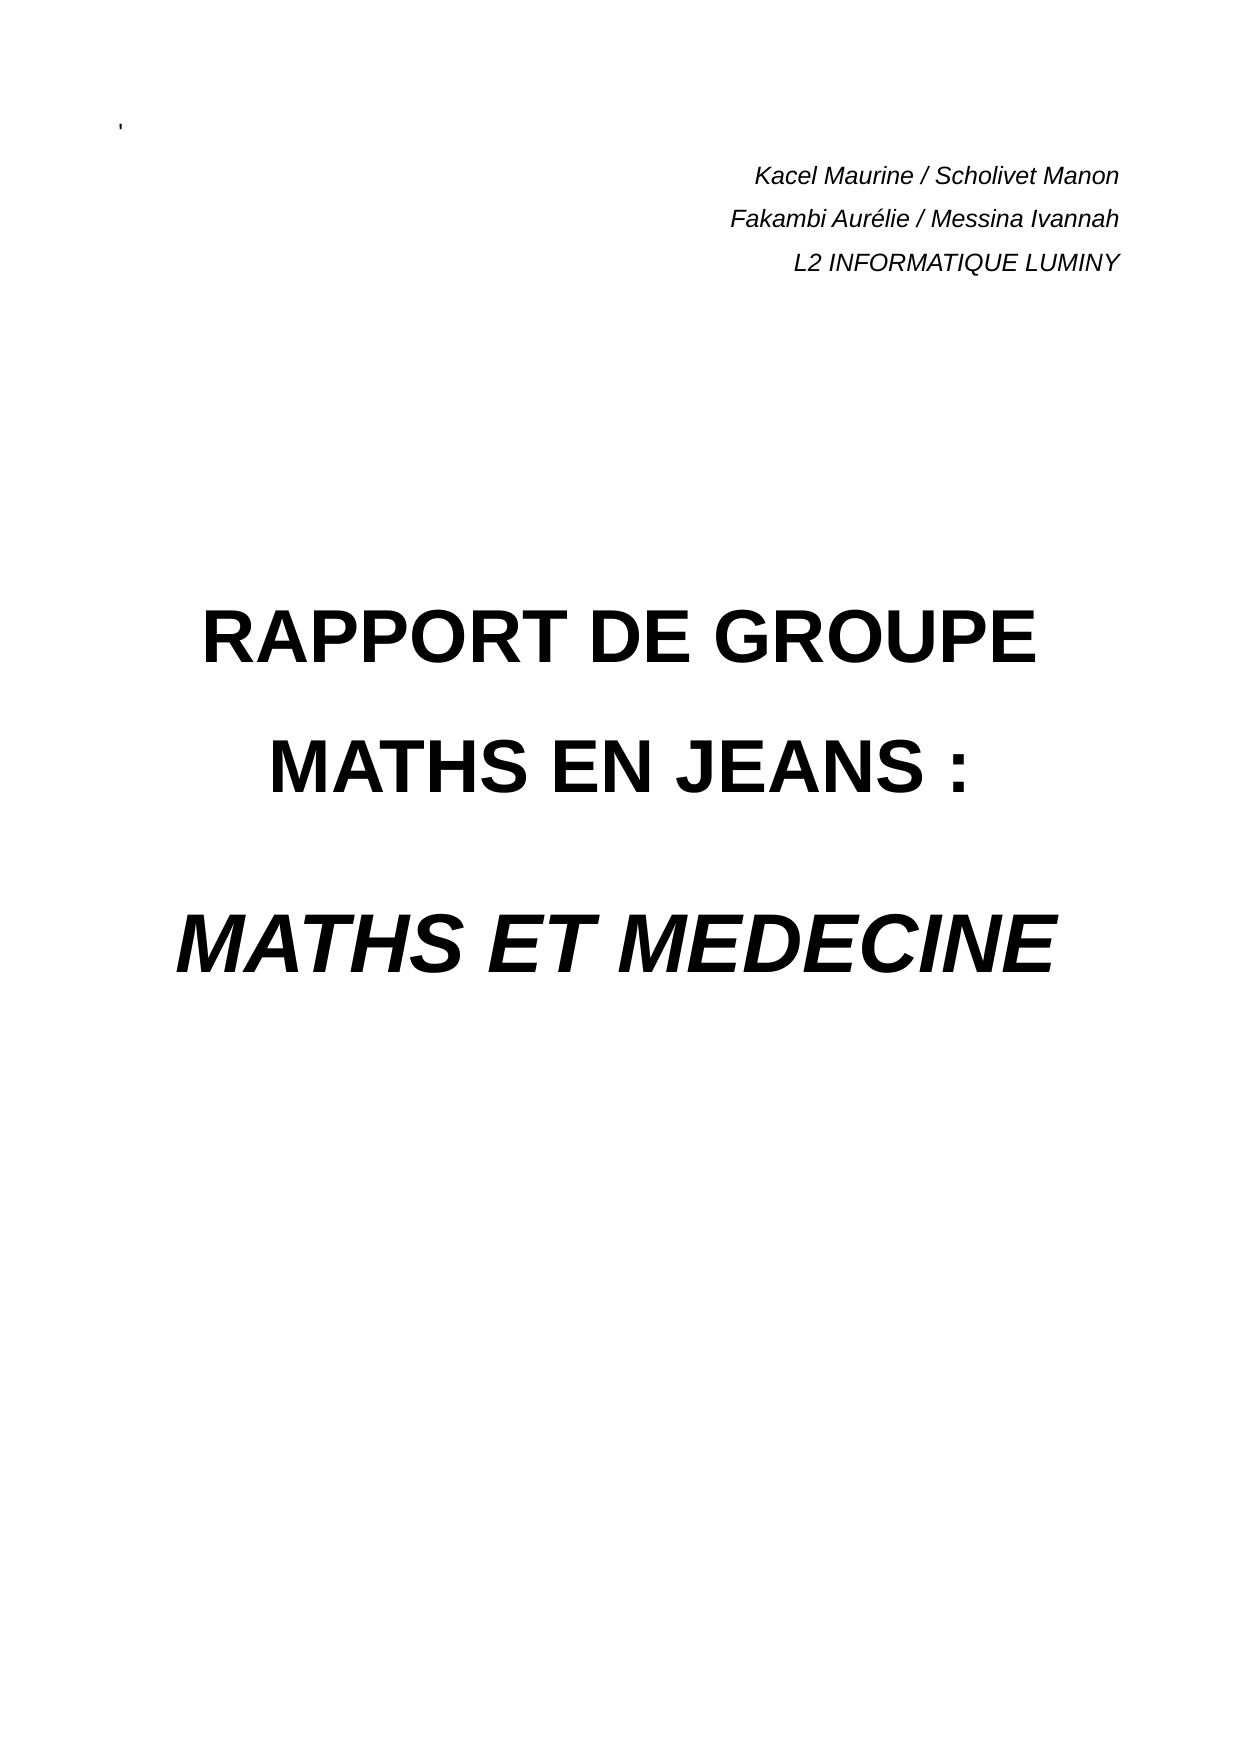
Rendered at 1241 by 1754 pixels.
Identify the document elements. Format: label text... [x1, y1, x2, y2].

text RAPPORT DE GROUPE [118, 592, 1122, 679]
text MATHS ET MEDECINE [118, 894, 1122, 990]
text ' [118, 118, 1122, 147]
text MATHS EN JEANS : [118, 722, 1122, 808]
text L2 INFORMATIQUE LUMINY [118, 247, 1122, 276]
text Fakambi Aurélie / Messina Ivannah [118, 204, 1122, 233]
text Kacel Maurine / Scholivet Manon [118, 161, 1122, 190]
